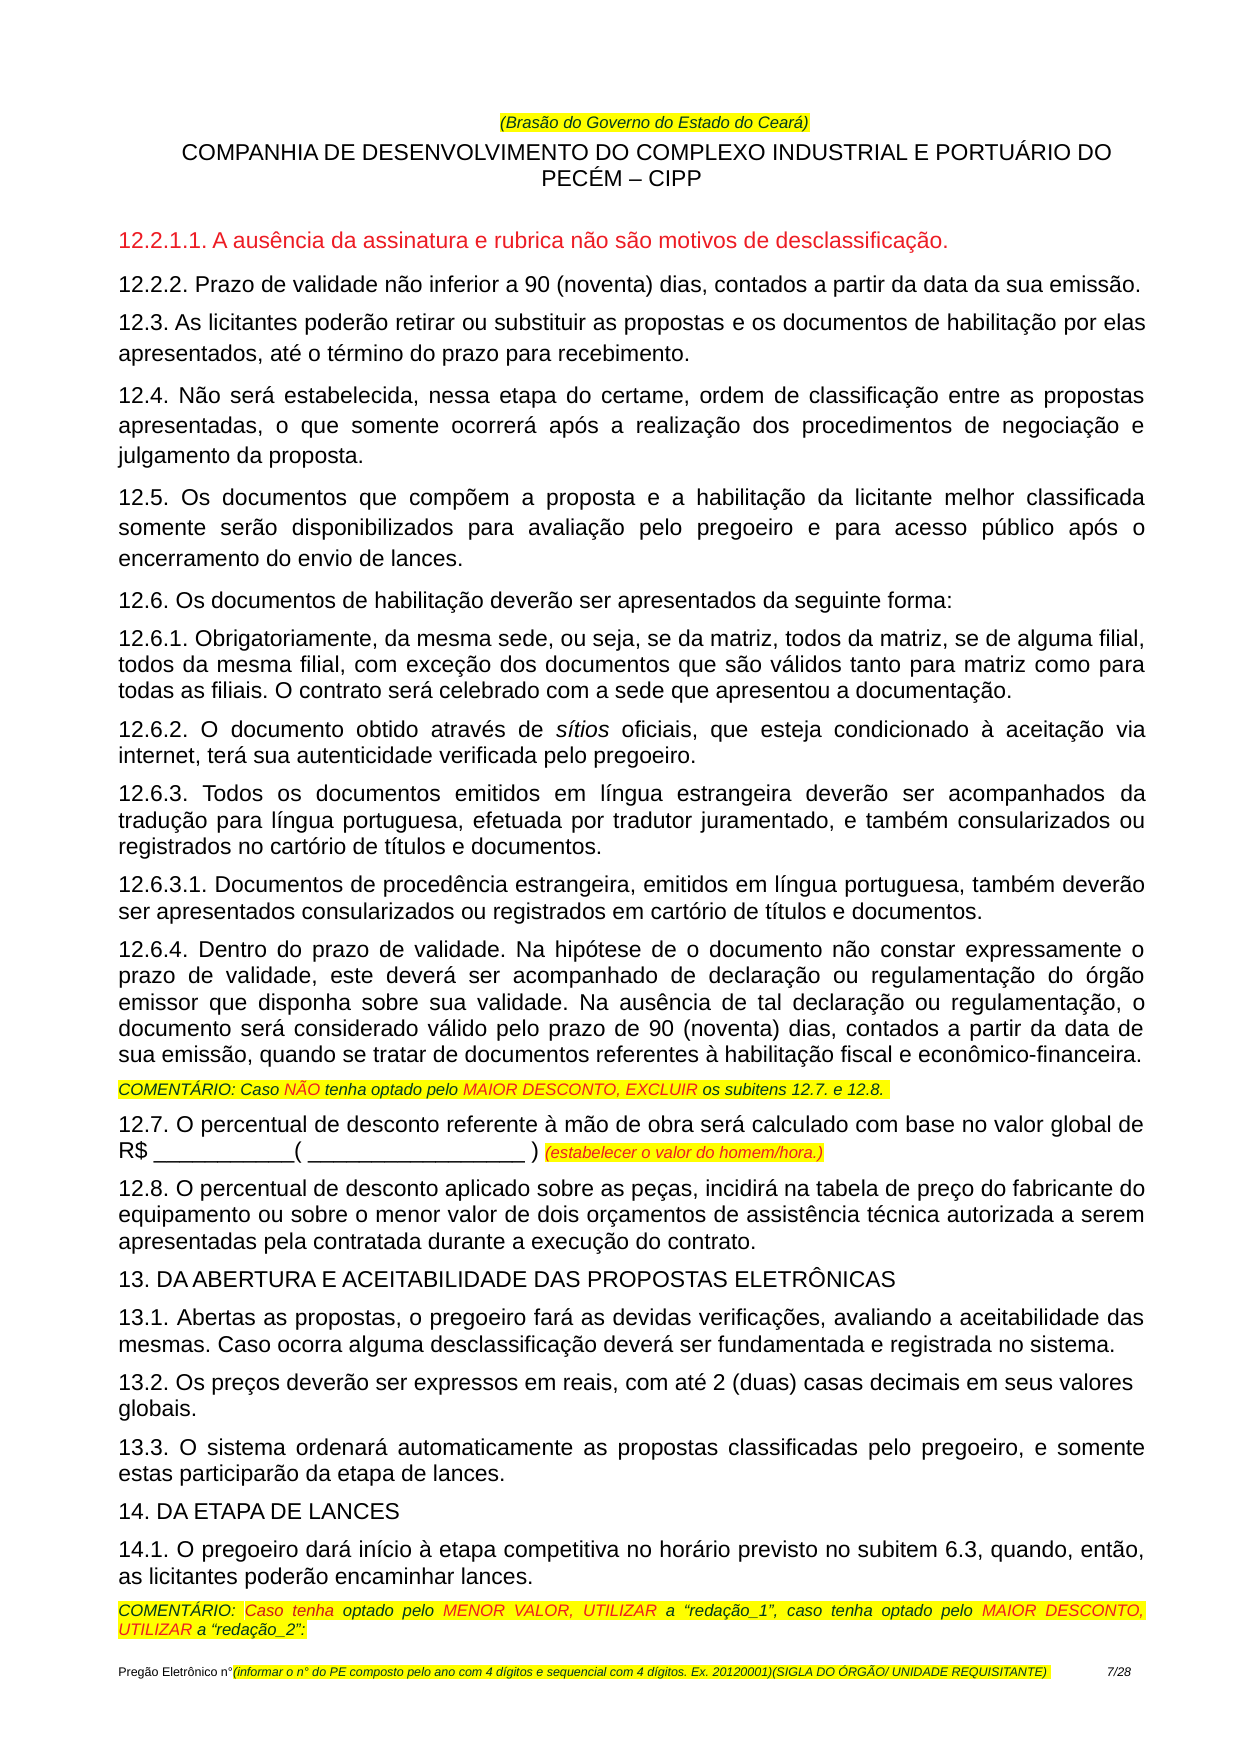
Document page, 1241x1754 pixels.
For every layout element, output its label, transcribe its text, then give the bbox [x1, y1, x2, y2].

text 14.1. O pregoeiro dará início à etapa competitiva no horário previsto no subitem 6.3, quando, então, as licitantes poderão encaminhar lances. [118, 1536, 1146, 1589]
text 13.3. O sistema ordenará automaticamente as propostas classificadas pelo pregoeiro, e somente estas participarão da etapa de lances. [118, 1433, 1146, 1486]
text 12.6.2. O documento obtido através de sítios oficiais, que esteja condicionado à aceitação via internet, terá sua autenticidade verificada pelo pregoeiro. [118, 716, 1146, 768]
text 12.6.3.1. Documentos de procedência estrangeira, emitidos em língua portuguesa, também deverão ser apresentados consularizados ou registrados em cartório de títulos e documentos. [118, 871, 1146, 924]
text COMENTÁRIO: Caso tenha optado pelo MENOR VALOR, UTILIZAR a “redação_1”, caso tenha optado pelo MAIOR DESCONTO, UTILIZAR a “redação_2”: [118, 1601, 1146, 1639]
text 12.6.4. Dentro do prazo de validade. Na hipótese de o documento não constar expressamente o prazo de validade, este deverá ser acompanhado de declaração ou regulamentação do órgão emissor que disponha sobre sua validade. Na ausência de tal declaração ou regulamentação, o documento será considerado válido pelo prazo de 90 (noventa) dias, contados a partir da data de sua emissão, quando se tratar de documentos referentes à habilitação fiscal e econômico-financeira. [118, 936, 1146, 1068]
text 12.2.2. Prazo de validade não inferior a 90 (noventa) dias, contados a partir da data da sua emissão. [118, 271, 1146, 297]
text 13. DA ABERTURA E ACEITABILIDADE DAS PROPOSTAS ELETRÔNICAS [118, 1266, 1146, 1292]
text 12.7. O percentual de desconto referente à mão de obra será calculado com base no valor global de R$ ___________( _________________ ) (estabelecer o valor do homem/hora.) [118, 1111, 1146, 1163]
text 13.2. Os preços deverão ser expressos em reais, com até 2 (duas) casas decimais em seus valores globais. [118, 1369, 1146, 1422]
text 12.6.1. Obrigatoriamente, da mesma sede, ou seja, se da matriz, todos da matriz, se de alguma filial, todos da mesma filial, com exceção dos documentos que são válidos tanto para matriz como para todas as filiais. O contrato será celebrado com a sede que apresentou a documentação. [118, 625, 1146, 704]
text COMENTÁRIO: Caso NÃO tenha optado pelo MAIOR DESCONTO, EXCLUIR os subitens 12.7. e 12.8. [118, 1079, 1146, 1099]
list 12.5. Os documentos que compõem a proposta e a habilitação da licitante melhor classificada somente serão disponibilizados para avaliação pelo pregoeiro e para acesso público após o encerramento do envio de lances. [118, 484, 1146, 571]
list 12.3. As licitantes poderão retirar ou substituir as propostas e os documentos de habilitação por elas apresentados, até o término do prazo para recebimento. [118, 309, 1146, 366]
text 12.6. Os documentos de habilitação deverão ser apresentados da seguinte forma: [118, 587, 1146, 613]
text 14. DA ETAPA DE LANCES [118, 1498, 1146, 1524]
list 12.4. Não será estabelecida, nessa etapa do certame, ordem de classificação entre as propostas apresentadas, o que somente ocorrerá após a realização dos procedimentos de negociação e julgamento da proposta. [118, 382, 1146, 468]
text 13.1. Abertas as propostas, o pregoeiro fará as devidas verificações, avaliando a aceitabilidade das mesmas. Caso ocorra alguma desclassificação deverá ser fundamentada e registrada no sistema. [118, 1304, 1146, 1357]
text 12.6.3. Todos os documentos emitidos em língua estrangeira deverão ser acompanhados da tradução para língua portuguesa, efetuada por tradutor juramentado, e também consularizados ou registrados no cartório de títulos e documentos. [118, 780, 1146, 859]
text 12.8. O percentual de desconto aplicado sobre as peças, incidirá na tabela de preço do fabricante do equipamento ou sobre o menor valor de dois orçamentos de assistência técnica autorizada a serem apresentadas pela contratada durante a execução do contrato. [118, 1175, 1146, 1254]
text 12.2.1.1. A ausência da assinatura e rubrica não são motivos de desclassificação. [118, 227, 1146, 253]
